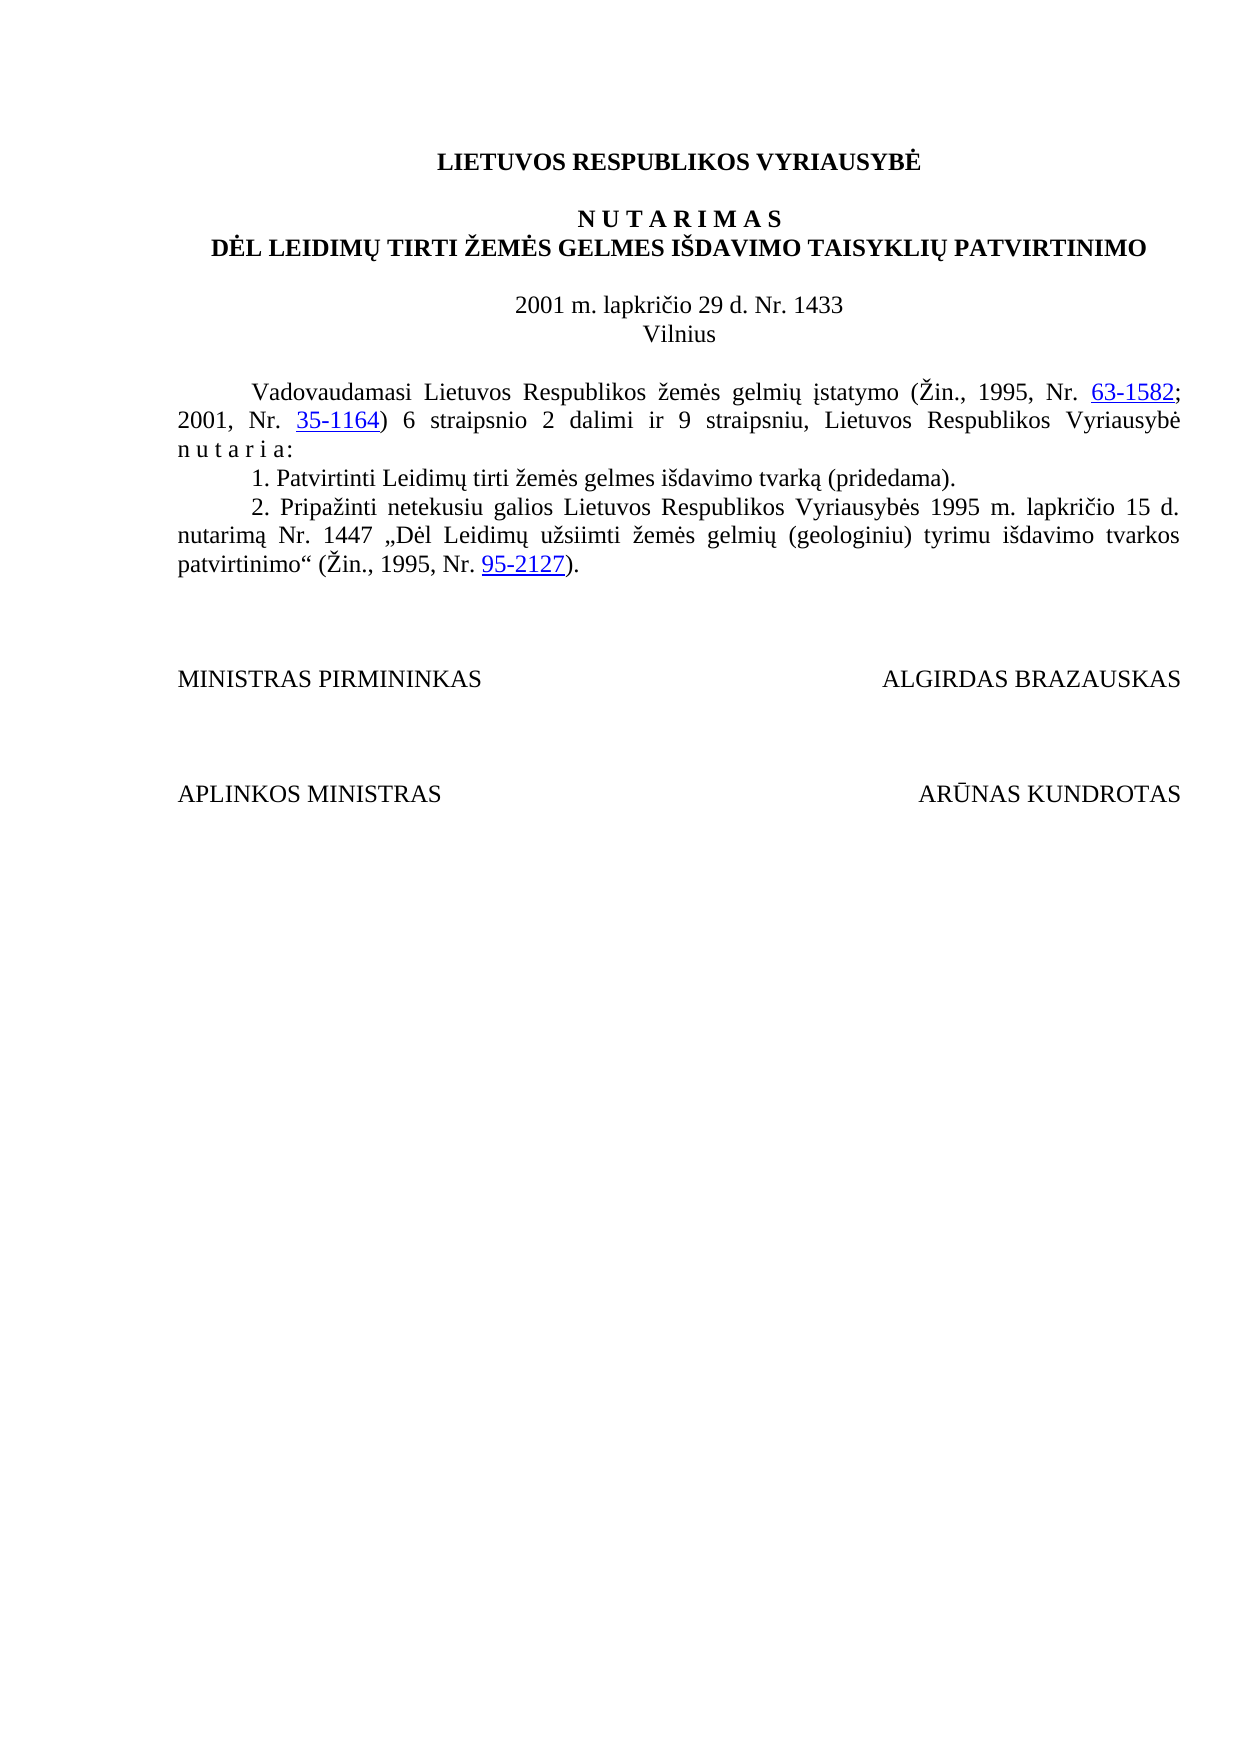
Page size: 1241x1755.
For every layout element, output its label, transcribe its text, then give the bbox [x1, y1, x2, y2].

text Vadovaudamasi Lietuvos Respublikos žemės gelmių įstatymo (Žin., 1995, Nr. 63-1582; 2001, Nr. 35-1164) 6 straipsnio 2 dalimi ir 9 straipsniu, Lietuvos Respublikos Vyriausybė nutaria: [177, 377, 1181, 463]
text APLINKOS MINISTRAS ARŪNAS KUNDROTAS [177, 779, 1181, 808]
text DĖL LEIDIMŲ TIRTI ŽEMĖS GELMES IŠDAVIMO TAISYKLIŲ PATVIRTINIMO [177, 233, 1181, 262]
text 2001 m. lapkričio 29 d. Nr. 1433 [177, 291, 1181, 319]
text N U T A R I M A S [177, 204, 1181, 233]
text LIETUVOS RESPUBLIKOS VYRIAUSYBĖ [177, 147, 1181, 176]
text 1. Patvirtinti Leidimų tirti žemės gelmes išdavimo tvarką (pridedama). [177, 463, 1181, 492]
text 2. Pripažinti netekusiu galios Lietuvos Respublikos Vyriausybės 1995 m. lapkričio 15 d. nutarimą Nr. 1447 „Dėl Leidimų užsiimti žemės gelmių (geologiniu) tyrimu išdavimo tvarkos patvirtinimo“ (Žin., 1995, Nr. 95-2127). [177, 492, 1181, 578]
text Vilnius [177, 319, 1181, 348]
text MINISTRAS PIRMININKAS ALGIRDAS BRAZAUSKAS [177, 664, 1181, 693]
